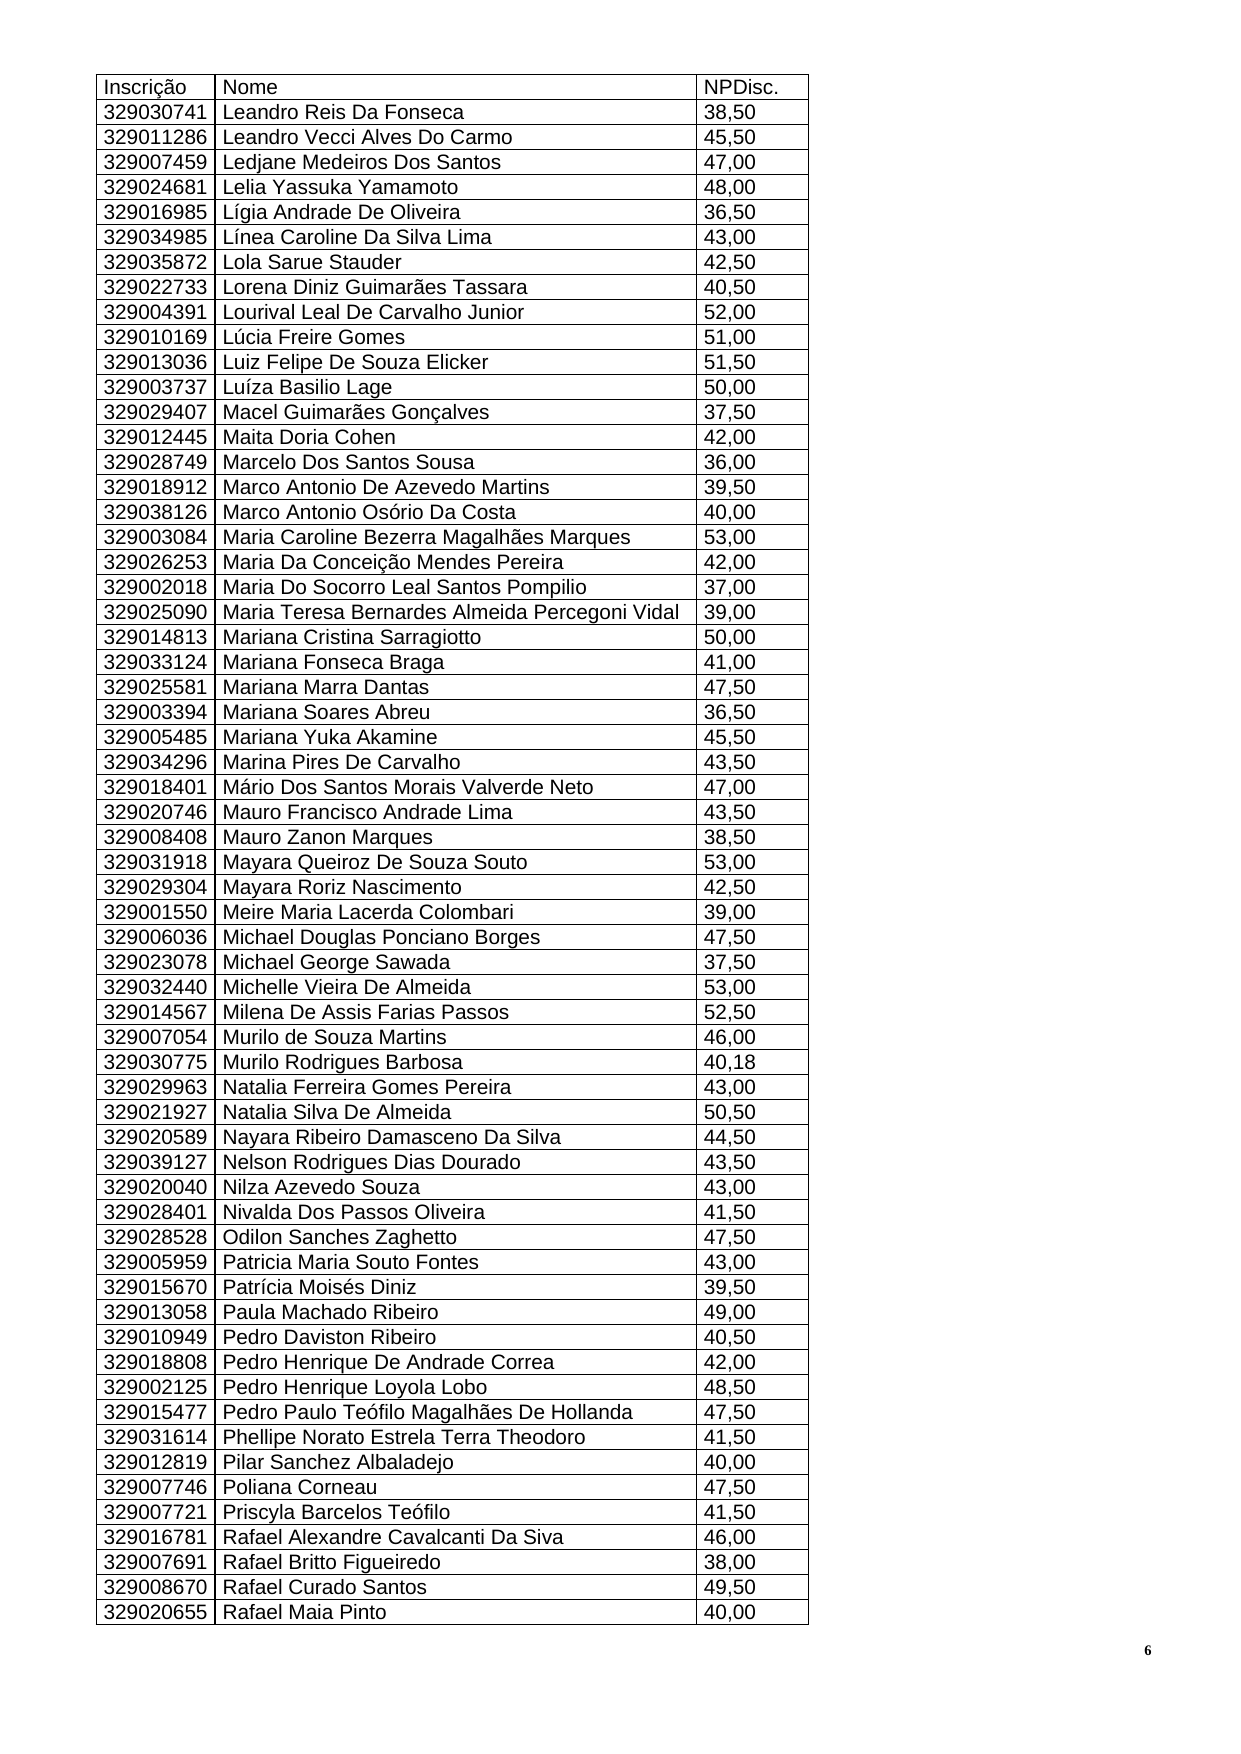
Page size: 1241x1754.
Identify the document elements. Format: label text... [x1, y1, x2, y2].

table_cell Milena De Assis Farias Passos [216, 1000, 696, 1024]
table_cell 45,50 [697, 725, 808, 749]
table_cell 329034296 [97, 750, 214, 774]
table_cell 329003394 [97, 700, 214, 724]
table_cell 43,00 [697, 1075, 808, 1099]
table_cell 47,00 [697, 775, 808, 799]
table_cell 329003737 [97, 375, 214, 399]
table_cell 47,50 [697, 1225, 808, 1249]
table_cell 329001550 [97, 900, 214, 924]
table_cell 47,50 [697, 675, 808, 699]
table_cell 50,00 [697, 375, 808, 399]
table_cell Luiz Felipe De Souza Elicker [216, 350, 696, 374]
table_cell 39,00 [697, 900, 808, 924]
table_cell 40,00 [697, 1600, 808, 1624]
table_cell 41,50 [697, 1425, 808, 1449]
table_cell 329034985 [97, 225, 214, 249]
table_cell 329020746 [97, 800, 214, 824]
table_cell 43,50 [697, 1150, 808, 1174]
table_cell 329023078 [97, 950, 214, 974]
table_cell 329002018 [97, 575, 214, 599]
table_cell 40,00 [697, 500, 808, 524]
table_cell Murilo Rodrigues Barbosa [216, 1050, 696, 1074]
table_cell Michelle Vieira De Almeida [216, 975, 696, 999]
table_cell Michael Douglas Ponciano Borges [216, 925, 696, 949]
table_cell 329014567 [97, 1000, 214, 1024]
table_cell Rafael Maia Pinto [216, 1600, 696, 1624]
table_cell Michael George Sawada [216, 950, 696, 974]
table_cell 48,50 [697, 1375, 808, 1399]
table_cell Nilza Azevedo Souza [216, 1175, 696, 1199]
table_cell Marcelo Dos Santos Sousa [216, 450, 696, 474]
table_cell 37,50 [697, 400, 808, 424]
table_cell Luíza Basilio Lage [216, 375, 696, 399]
table_cell 53,00 [697, 525, 808, 549]
table_cell 329016781 [97, 1525, 214, 1549]
table_cell Maria Do Socorro Leal Santos Pompilio [216, 575, 696, 599]
table_cell 41,50 [697, 1500, 808, 1524]
table_cell 51,00 [697, 325, 808, 349]
table_cell 47,50 [697, 1400, 808, 1424]
table_cell 329012445 [97, 425, 214, 449]
table_cell Marco Antonio De Azevedo Martins [216, 475, 696, 499]
table_cell Rafael Britto Figueiredo [216, 1550, 696, 1574]
table_cell 329030741 [97, 100, 214, 124]
table_cell 38,00 [697, 1550, 808, 1574]
table_cell 47,50 [697, 1475, 808, 1499]
table_cell 329029963 [97, 1075, 214, 1099]
table_cell 43,50 [697, 750, 808, 774]
table_header Nome [216, 75, 696, 99]
table_cell Marco Antonio Osório Da Costa [216, 500, 696, 524]
table_cell 44,50 [697, 1125, 808, 1149]
table_cell 40,18 [697, 1050, 808, 1074]
table_cell 329007691 [97, 1550, 214, 1574]
table_cell 329031918 [97, 850, 214, 874]
table_cell 329038126 [97, 500, 214, 524]
table_cell 50,50 [697, 1100, 808, 1124]
table_cell Lúcia Freire Gomes [216, 325, 696, 349]
table_cell 329039127 [97, 1150, 214, 1174]
table_cell Mauro Francisco Andrade Lima [216, 800, 696, 824]
table_cell Pedro Daviston Ribeiro [216, 1325, 696, 1349]
table_cell 41,50 [697, 1200, 808, 1224]
table_cell Mariana Soares Abreu [216, 700, 696, 724]
table_cell 329013058 [97, 1300, 214, 1324]
table_cell 329026253 [97, 550, 214, 574]
table_cell 40,50 [697, 275, 808, 299]
table_cell 52,50 [697, 1000, 808, 1024]
table_cell 49,00 [697, 1300, 808, 1324]
table_header NPDisc. [697, 75, 808, 99]
table_cell 46,00 [697, 1025, 808, 1049]
table_cell Mário Dos Santos Morais Valverde Neto [216, 775, 696, 799]
table_cell 37,00 [697, 575, 808, 599]
table_cell 49,50 [697, 1575, 808, 1599]
table_cell 45,50 [697, 125, 808, 149]
table_cell Nelson Rodrigues Dias Dourado [216, 1150, 696, 1174]
table_cell 329003084 [97, 525, 214, 549]
table_cell 42,50 [697, 250, 808, 274]
table_cell Mariana Marra Dantas [216, 675, 696, 699]
table_cell 329010949 [97, 1325, 214, 1349]
table_cell 42,00 [697, 425, 808, 449]
table_cell Maita Doria Cohen [216, 425, 696, 449]
table_cell 329015477 [97, 1400, 214, 1424]
table_cell Nayara Ribeiro Damasceno Da Silva [216, 1125, 696, 1149]
table_cell 329025090 [97, 600, 214, 624]
table_cell 329028528 [97, 1225, 214, 1249]
table_cell 329015670 [97, 1275, 214, 1299]
table_cell Lígia Andrade De Oliveira [216, 200, 696, 224]
table_cell Pedro Henrique De Andrade Correa [216, 1350, 696, 1374]
table_cell Odilon Sanches Zaghetto [216, 1225, 696, 1249]
table_cell Rafael Curado Santos [216, 1575, 696, 1599]
table_cell 329029304 [97, 875, 214, 899]
table_cell 329007054 [97, 1025, 214, 1049]
table_cell 37,50 [697, 950, 808, 974]
table_cell Rafael Alexandre Cavalcanti Da Siva [216, 1525, 696, 1549]
table_cell 329018808 [97, 1350, 214, 1374]
table_cell 329030775 [97, 1050, 214, 1074]
table_cell 48,00 [697, 175, 808, 199]
table_cell Lorena Diniz Guimarães Tassara [216, 275, 696, 299]
table_cell Natalia Ferreira Gomes Pereira [216, 1075, 696, 1099]
table_cell Paula Machado Ribeiro [216, 1300, 696, 1324]
table_cell Priscyla Barcelos Teófilo [216, 1500, 696, 1524]
table_cell 329008670 [97, 1575, 214, 1599]
table_cell 329018401 [97, 775, 214, 799]
table_cell Marina Pires De Carvalho [216, 750, 696, 774]
table_cell 50,00 [697, 625, 808, 649]
table_cell 329028749 [97, 450, 214, 474]
table_cell Lola Sarue Stauder [216, 250, 696, 274]
table_cell 329016985 [97, 200, 214, 224]
table_cell 329005485 [97, 725, 214, 749]
table_cell 329013036 [97, 350, 214, 374]
table_cell 329002125 [97, 1375, 214, 1399]
table_cell 329007721 [97, 1500, 214, 1524]
table_cell Leandro Vecci Alves Do Carmo [216, 125, 696, 149]
table_cell 329035872 [97, 250, 214, 274]
table_cell Mayara Queiroz De Souza Souto [216, 850, 696, 874]
table_cell 39,50 [697, 1275, 808, 1299]
table_cell 47,00 [697, 150, 808, 174]
table_cell 329010169 [97, 325, 214, 349]
table_cell Nivalda Dos Passos Oliveira [216, 1200, 696, 1224]
table_cell Pedro Henrique Loyola Lobo [216, 1375, 696, 1399]
table_cell 329020655 [97, 1600, 214, 1624]
table_cell 329032440 [97, 975, 214, 999]
table_cell 39,50 [697, 475, 808, 499]
table_cell 52,00 [697, 300, 808, 324]
table_cell 51,50 [697, 350, 808, 374]
table_cell Mariana Yuka Akamine [216, 725, 696, 749]
table_cell 47,50 [697, 925, 808, 949]
table_cell 39,00 [697, 600, 808, 624]
table_cell 329007459 [97, 150, 214, 174]
table_cell Macel Guimarães Gonçalves [216, 400, 696, 424]
table_cell 40,00 [697, 1450, 808, 1474]
table_cell 42,00 [697, 550, 808, 574]
table_cell 329020589 [97, 1125, 214, 1149]
table_cell 329028401 [97, 1200, 214, 1224]
table_cell 329031614 [97, 1425, 214, 1449]
table_cell 329006036 [97, 925, 214, 949]
table_cell 38,50 [697, 825, 808, 849]
table_cell 46,00 [697, 1525, 808, 1549]
table_cell 36,50 [697, 700, 808, 724]
table_cell Pedro Paulo Teófilo Magalhães De Hollanda [216, 1400, 696, 1424]
table_cell 329025581 [97, 675, 214, 699]
table_cell Leandro Reis Da Fonseca [216, 100, 696, 124]
table_cell Mayara Roriz Nascimento [216, 875, 696, 899]
table_cell 329014813 [97, 625, 214, 649]
table_cell Lelia Yassuka Yamamoto [216, 175, 696, 199]
table_cell Línea Caroline Da Silva Lima [216, 225, 696, 249]
table_cell 43,50 [697, 800, 808, 824]
table_cell Maria Caroline Bezerra Magalhães Marques [216, 525, 696, 549]
table_cell 43,00 [697, 1250, 808, 1274]
table_cell 329018912 [97, 475, 214, 499]
table_cell Natalia Silva De Almeida [216, 1100, 696, 1124]
table_cell Lourival Leal De Carvalho Junior [216, 300, 696, 324]
table_cell 36,50 [697, 200, 808, 224]
table_cell 329007746 [97, 1475, 214, 1499]
table_cell 41,00 [697, 650, 808, 674]
table_cell 329021927 [97, 1100, 214, 1124]
table_cell 329024681 [97, 175, 214, 199]
table_header Inscrição [97, 75, 214, 99]
table_cell 329033124 [97, 650, 214, 674]
table_cell 329022733 [97, 275, 214, 299]
table_cell Poliana Corneau [216, 1475, 696, 1499]
table_cell Maria Teresa Bernardes Almeida Percegoni Vidal [216, 600, 696, 624]
table_cell 42,50 [697, 875, 808, 899]
table_cell 42,00 [697, 1350, 808, 1374]
table_cell Patrícia Moisés Diniz [216, 1275, 696, 1299]
table_cell 329004391 [97, 300, 214, 324]
table_cell Mauro Zanon Marques [216, 825, 696, 849]
table_cell Phellipe Norato Estrela Terra Theodoro [216, 1425, 696, 1449]
table_cell 329020040 [97, 1175, 214, 1199]
table_cell Ledjane Medeiros Dos Santos [216, 150, 696, 174]
table_cell 53,00 [697, 975, 808, 999]
table_cell 43,00 [697, 1175, 808, 1199]
table_cell 329029407 [97, 400, 214, 424]
table_cell Murilo de Souza Martins [216, 1025, 696, 1049]
table_cell Mariana Cristina Sarragiotto [216, 625, 696, 649]
table_cell Pilar Sanchez Albaladejo [216, 1450, 696, 1474]
table_cell 36,00 [697, 450, 808, 474]
table_cell Patricia Maria Souto Fontes [216, 1250, 696, 1274]
table_cell 329005959 [97, 1250, 214, 1274]
table_cell 43,00 [697, 225, 808, 249]
table_cell 329012819 [97, 1450, 214, 1474]
table_cell 329008408 [97, 825, 214, 849]
table_cell Maria Da Conceição Mendes Pereira [216, 550, 696, 574]
table_cell 38,50 [697, 100, 808, 124]
table_cell 53,00 [697, 850, 808, 874]
table_cell Meire Maria Lacerda Colombari [216, 900, 696, 924]
table_cell Mariana Fonseca Braga [216, 650, 696, 674]
table_cell 40,50 [697, 1325, 808, 1349]
table_cell 329011286 [97, 125, 214, 149]
